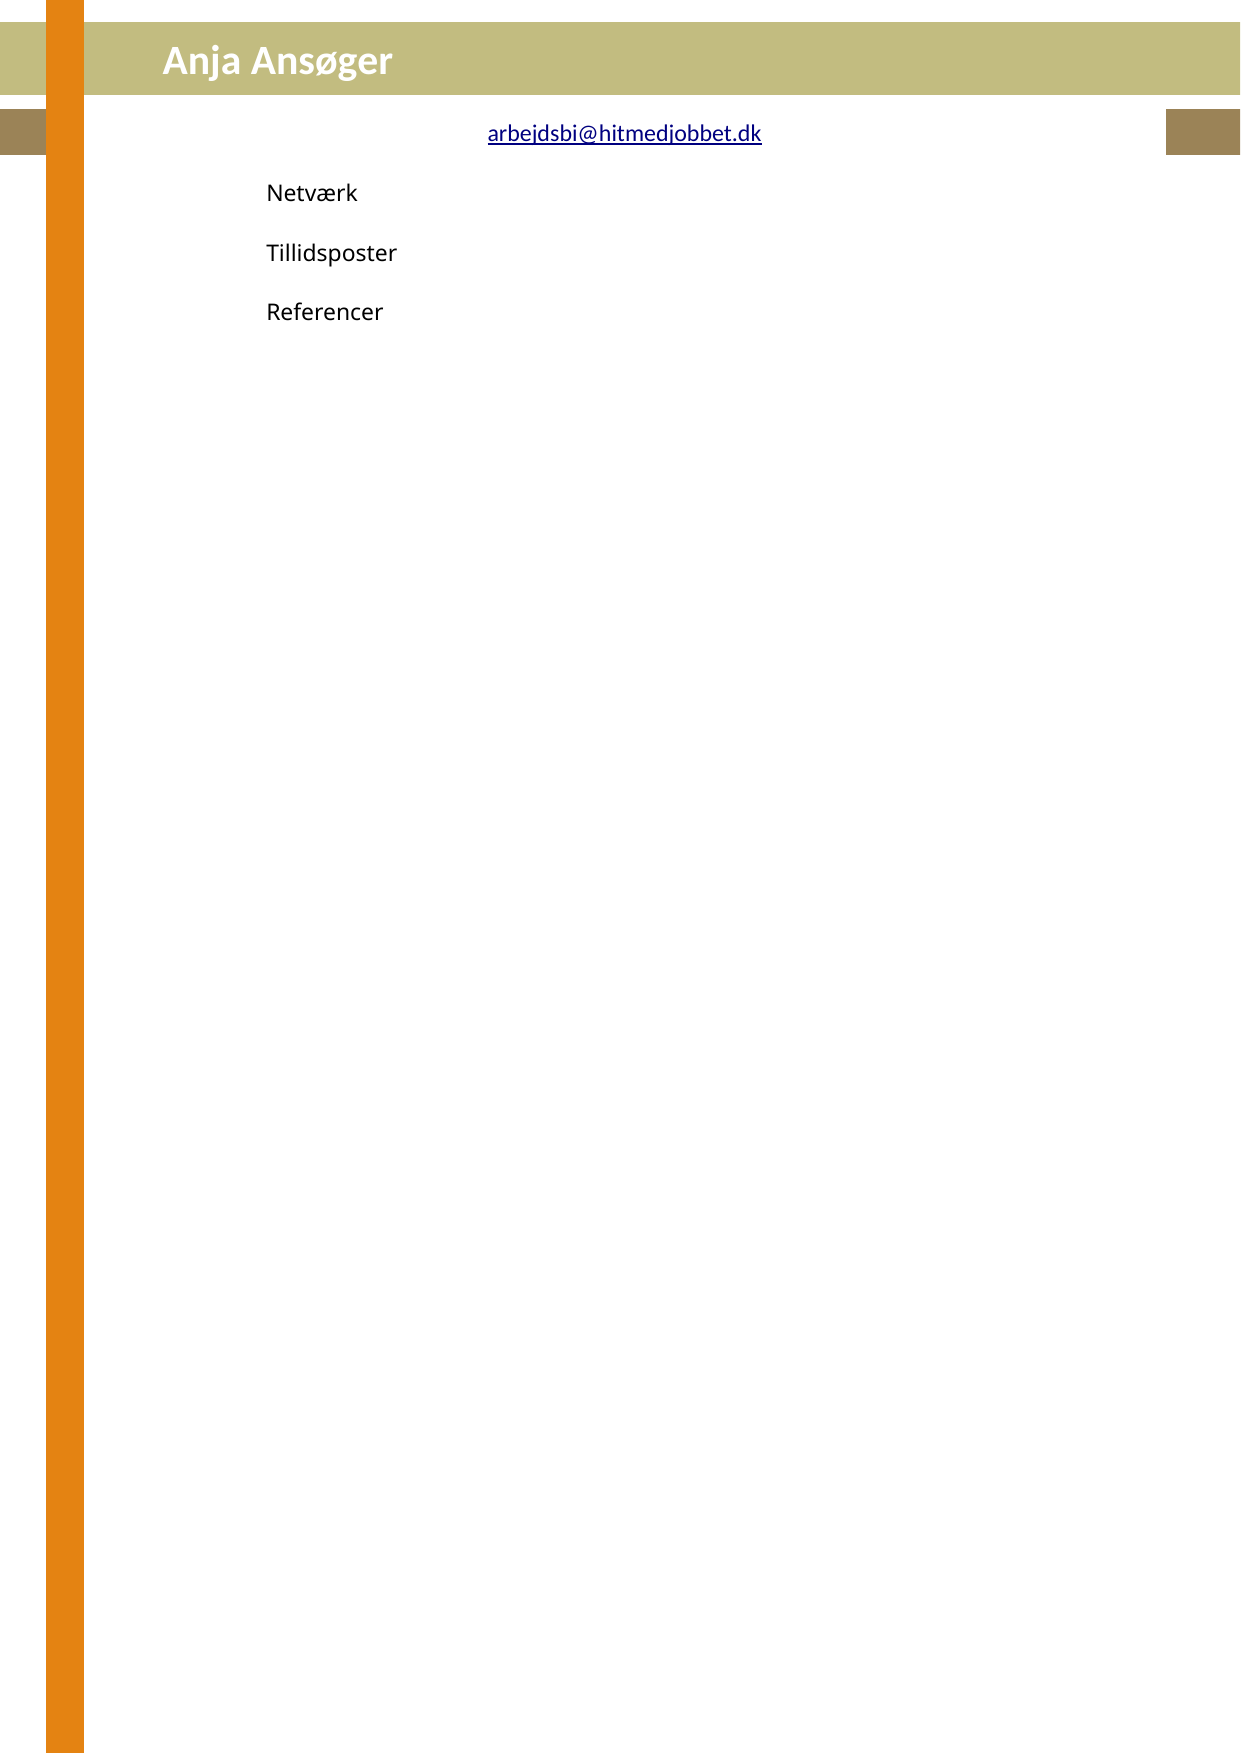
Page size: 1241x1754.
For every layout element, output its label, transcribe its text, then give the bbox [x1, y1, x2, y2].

text Referencer [162, 296, 1122, 327]
text Netværk [162, 177, 1122, 208]
text Tillidsposter [162, 237, 1122, 268]
